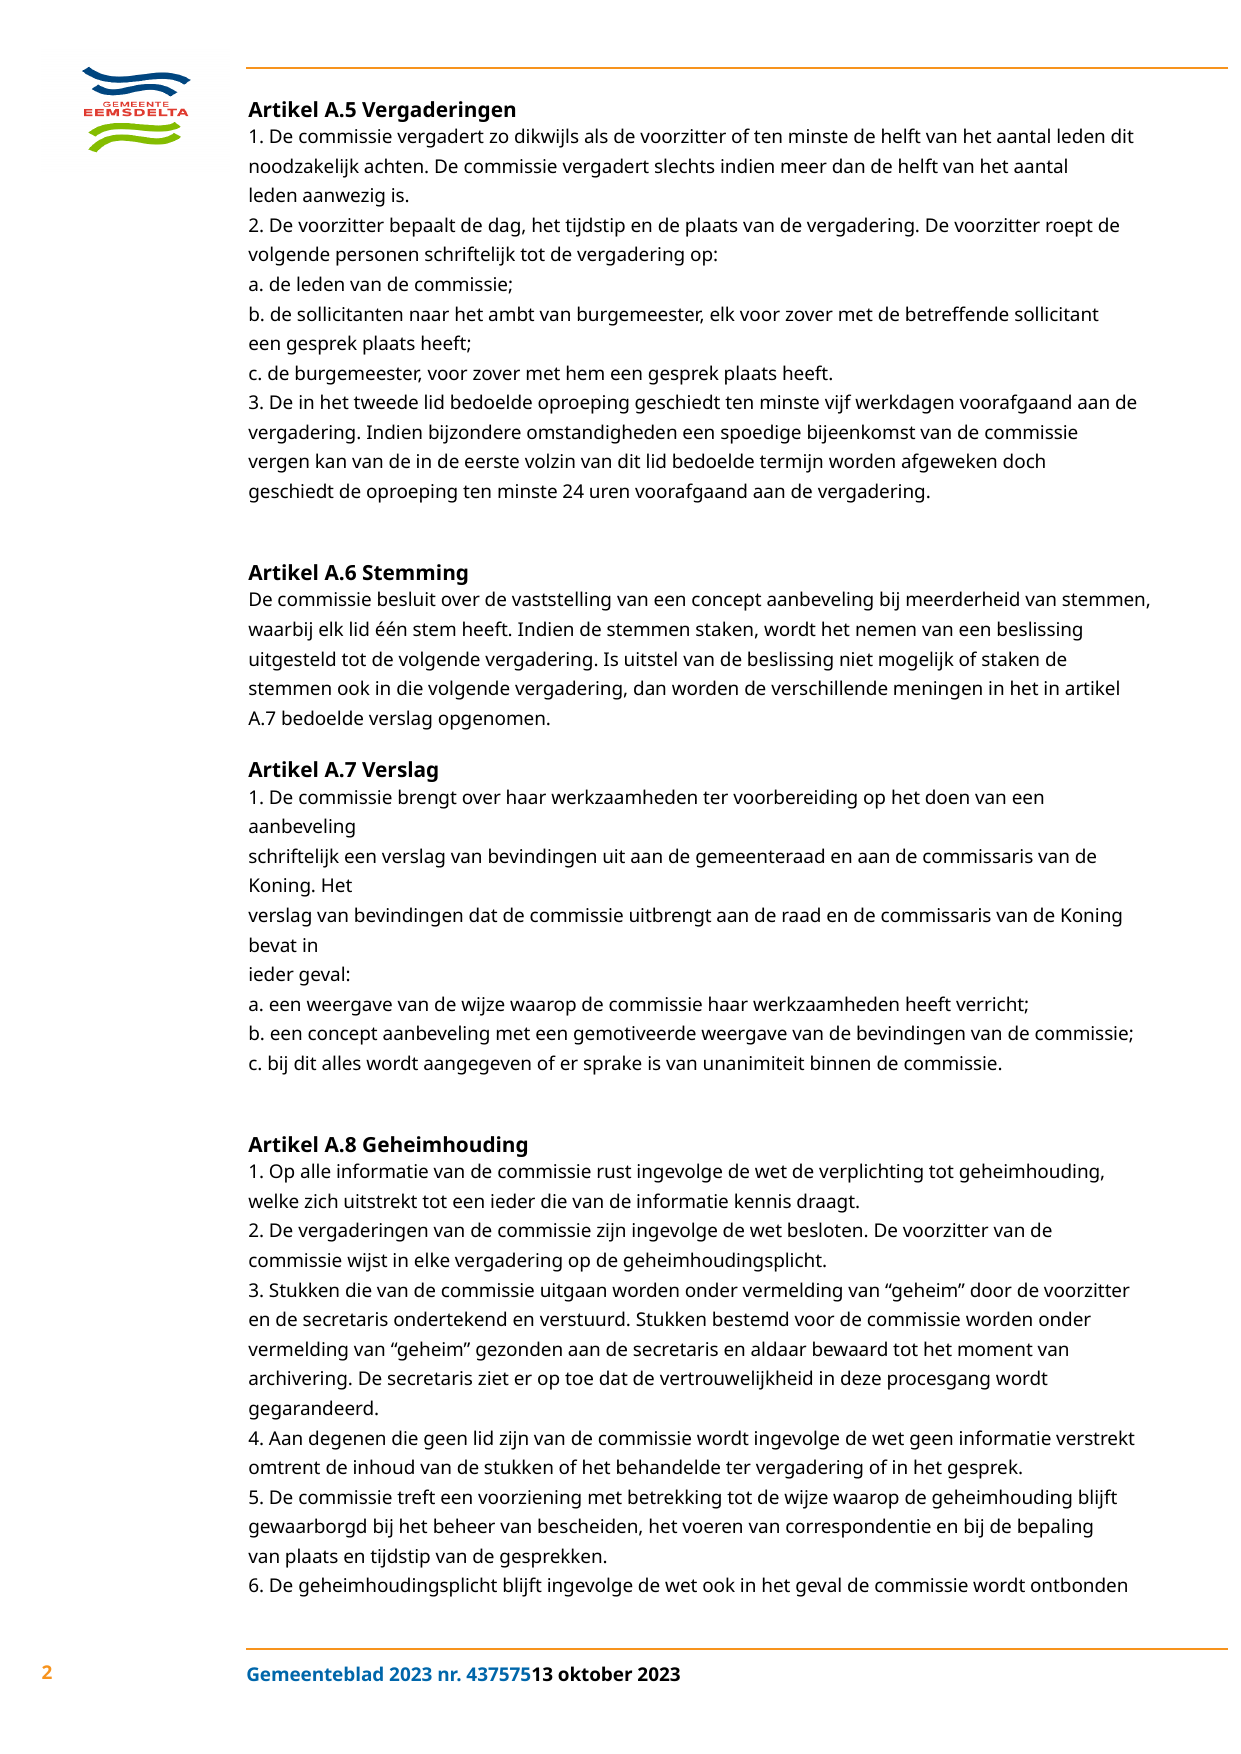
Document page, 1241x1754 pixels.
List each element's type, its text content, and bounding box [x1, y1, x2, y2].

text 2. De voorzitter bepaalt de dag, het tijdstip en de plaats van de vergadering. De voorzitter roept de [248, 212, 1152, 238]
text c. bij dit alles wordt aangegeven of er sprake is van unanimiteit binnen de commissie. [248, 1050, 1152, 1076]
text omtrent de inhoud van de stukken of het behandelde ter vergadering of in het gesprek. [248, 1454, 1152, 1480]
text gewaarborgd bij het beheer van bescheiden, het voeren van correspondentie en bij de bepaling [248, 1513, 1152, 1539]
text a. de leden van de commissie; [248, 271, 1152, 297]
text Artikel A.5 Vergaderingen [248, 95, 1152, 123]
text 1. De commissie vergadert zo dikwijls als de voorzitter of ten minste de helft van het aantal leden dit [248, 123, 1152, 149]
text 1. De commissie brengt over haar werkzaamheden ter voorbereiding op het doen van een aanbeveling [248, 784, 1152, 839]
text en de secretaris ondertekend en verstuurd. Stukken bestemd voor de commissie worden onder [248, 1306, 1152, 1332]
text De commissie besluit over de vaststelling van een concept aanbeveling bij meerderheid van stemmen, waarbij elk lid één stem heeft. Indien de stemmen staken, wordt het nemen van een beslissing uitgesteld tot de volgende vergadering. Is uitstel van de beslissing niet mogelijk of staken de stemmen ook in die volgende vergadering, dan worden de verschillende meningen in het in artikel A.7 bedoelde verslag opgenomen. [248, 587, 1152, 731]
text 5. De commissie treft een voorziening met betrekking tot de wijze waarop de geheimhouding blijft [248, 1484, 1152, 1510]
picture [41, 47, 231, 172]
text leden aanwezig is. [248, 182, 1152, 208]
text 4. Aan degenen die geen lid zijn van de commissie wordt ingevolge de wet geen informatie verstrekt [248, 1425, 1152, 1451]
text 2. De vergaderingen van de commissie zijn ingevolge de wet besloten. De voorzitter van de [248, 1218, 1152, 1243]
text een gesprek plaats heeft; [248, 330, 1152, 356]
text c. de burgemeester, voor zover met hem een gesprek plaats heeft. [248, 360, 1152, 386]
text volgende personen schriftelijk tot de vergadering op: [248, 242, 1152, 267]
text archivering. De secretaris ziet er op toe dat de vertrouwelijkheid in deze procesgang wordt [248, 1366, 1152, 1391]
text verslag van bevindingen dat de commissie uitbrengt aan de raad en de commissaris van de Koning bevat in [248, 902, 1152, 957]
text 1. Op alle informatie van de commissie rust ingevolge de wet de verplichting tot geheimhouding, [248, 1158, 1152, 1184]
text b. de sollicitanten naar het ambt van burgemeester, elk voor zover met de betreffende sollicitant [248, 301, 1152, 326]
text schriftelijk een verslag van bevindingen uit aan de gemeenteraad en aan de commissaris van de Koning. Het [248, 843, 1152, 898]
text Artikel A.8 Geheimhouding [248, 1130, 1152, 1158]
text Artikel A.6 Stemming [248, 558, 1152, 587]
text vermelding van “geheim” gezonden aan de secretaris en aldaar bewaard tot het moment van [248, 1336, 1152, 1362]
text vergen kan van de in de eerste volzin van dit lid bedoelde termijn worden afgeweken doch [248, 449, 1152, 474]
text gegarandeerd. [248, 1395, 1152, 1421]
text ieder geval: [248, 961, 1152, 987]
text 6. De geheimhoudingsplicht blijft ingevolge de wet ook in het geval de commissie wordt ontbonden [248, 1573, 1152, 1598]
text Artikel A.7 Verslag [248, 755, 1152, 784]
text van plaats en tijdstip van de gesprekken. [248, 1543, 1152, 1569]
text welke zich uitstrekt tot een ieder die van de informatie kennis draagt. [248, 1188, 1152, 1214]
text vergadering. Indien bijzondere omstandigheden een spoedige bijeenkomst van de commissie [248, 419, 1152, 445]
text noodzakelijk achten. De commissie vergadert slechts indien meer dan de helft van het aantal [248, 153, 1152, 178]
text commissie wijst in elke vergadering op de geheimhoudingsplicht. [248, 1247, 1152, 1273]
text 3. Stukken die van de commissie uitgaan worden onder vermelding van “geheim” door de voorzitter [248, 1277, 1152, 1303]
text 3. De in het tweede lid bedoelde oproeping geschiedt ten minste vijf werkdagen voorafgaand aan de [248, 389, 1152, 415]
text a. een weergave van de wijze waarop de commissie haar werkzaamheden heeft verricht; [248, 991, 1152, 1017]
text geschiedt de oproeping ten minste 24 uren voorafgaand aan de vergadering. [248, 478, 1152, 504]
text b. een concept aanbeveling met een gemotiveerde weergave van de bevindingen van de commissie; [248, 1021, 1152, 1046]
